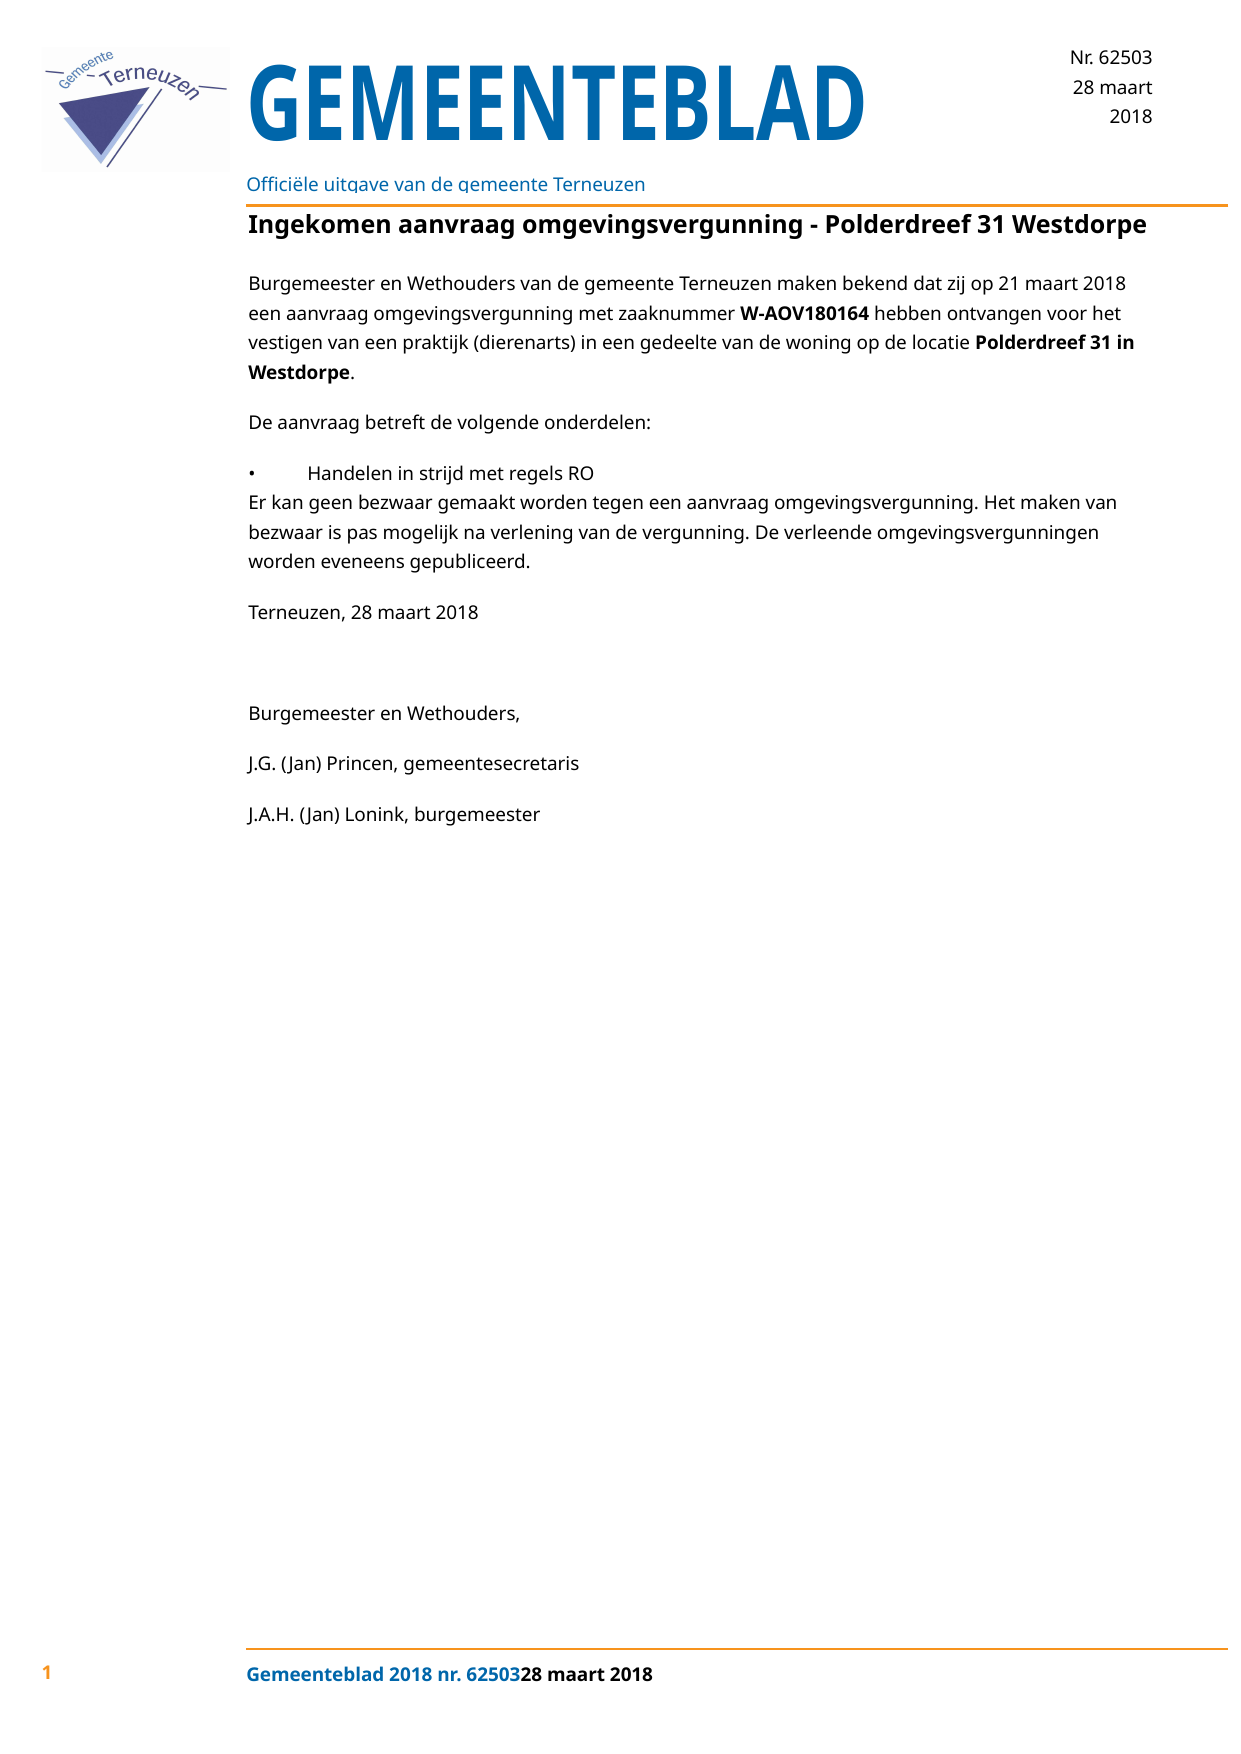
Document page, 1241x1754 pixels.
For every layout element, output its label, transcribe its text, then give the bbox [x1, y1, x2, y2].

picture [41, 47, 231, 172]
text Burgemeester en Wethouders van de gemeente Terneuzen maken bekend dat zij op 21 maart 2018 een aanvraag omgevingsvergunning met zaaknummer W-AOV180164 hebben ontvangen voor het vestigen van een praktijk (dierenarts) in een gedeelte van de woning op de locatie Polderdreef 31 in Westdorpe. [248, 270, 1152, 385]
text Ingekomen aanvraag omgevingsvergunning - Polderdreef 31 Westdorpe [248, 207, 1152, 241]
text Burgemeester en Wethouders, [248, 700, 1152, 726]
list Handelen in strijd met regels RO [248, 460, 1152, 486]
text De aanvraag betreft de volgende onderdelen: [248, 409, 1152, 435]
text J.G. (Jan) Princen, gemeentesecretaris [248, 750, 1152, 776]
text J.A.H. (Jan) Lonink, burgemeester [248, 801, 1152, 826]
text Er kan geen bezwaar gemaakt worden tegen een aanvraag omgevingsvergunning. Het maken van bezwaar is pas mogelijk na verlening van de vergunning. De verleende omgevingsvergunningen worden eveneens gepubliceerd. [248, 489, 1152, 574]
text Terneuzen, 28 maart 2018 [248, 599, 1152, 625]
